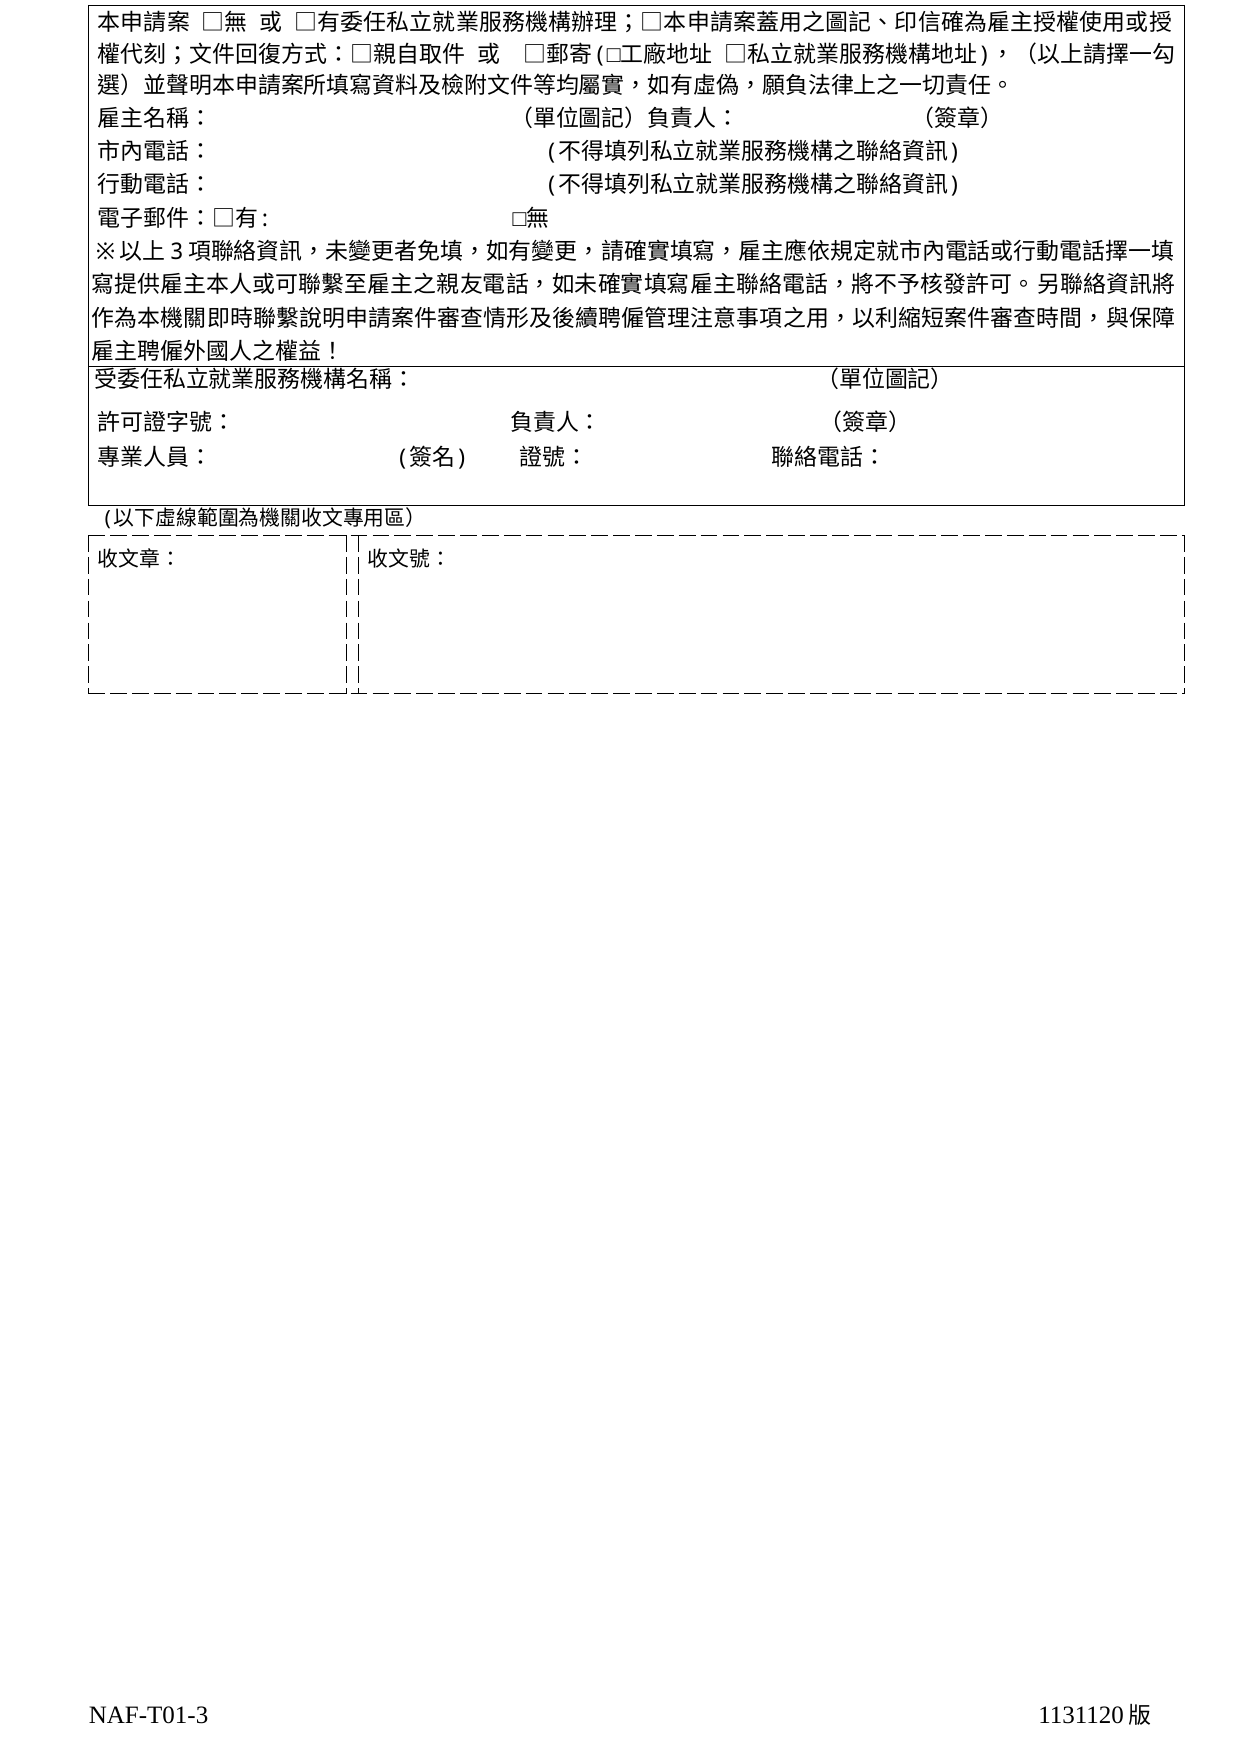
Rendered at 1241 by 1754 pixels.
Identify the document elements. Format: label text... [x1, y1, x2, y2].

table_header 收文號： [359, 535, 1184, 693]
table_header 本申請案 □無 或 □有委任私立就業服務機構辦理；□本申請案蓋用之圖記、印信確為雇主授權使用或授權代刻；文件回復方式：□親自取件 或 □郵寄(□工廠地址 □私立就業服務機構地址)，（以上請擇一勾選）並聲明本申請案所填寫資料及檢附文件等均屬實，如有虛偽，願負法律上之一切責任。 雇主名稱： （單位圖記）負責人： （簽章） 市內電話： (不得填列私立就業服務機構之聯絡資訊) 行動電話： (不得填列私立就業服務機構之聯絡資訊) 電子郵件：□有: □無 ※以上3項聯絡資訊，未變更者免填，如有變更，請確實填寫，雇主應依規定就市內電話或行動電話擇一填寫提供雇主本人或可聯繫至雇主之親友電話，如未確實填寫雇主聯絡電話，將不予核發許可。另聯絡資訊將作為本機關即時聯繫說明申請案件審查情形及後續聘僱管理注意事項之用，以利縮短案件審查時間，與保障雇主聘僱外國人之權益！ [89, 6, 1184, 366]
table_cell 受委任私立就業服務機構名稱： （單位圖記） 許可證字號： 負責人： （簽章） 專業人員： (簽名) 證號： 聯絡電話： [89, 367, 1184, 505]
table_header 收文章： [89, 535, 347, 693]
table_header [347, 535, 359, 693]
text (以下虛線範圍為機關收文專用區） [89, 506, 1152, 531]
